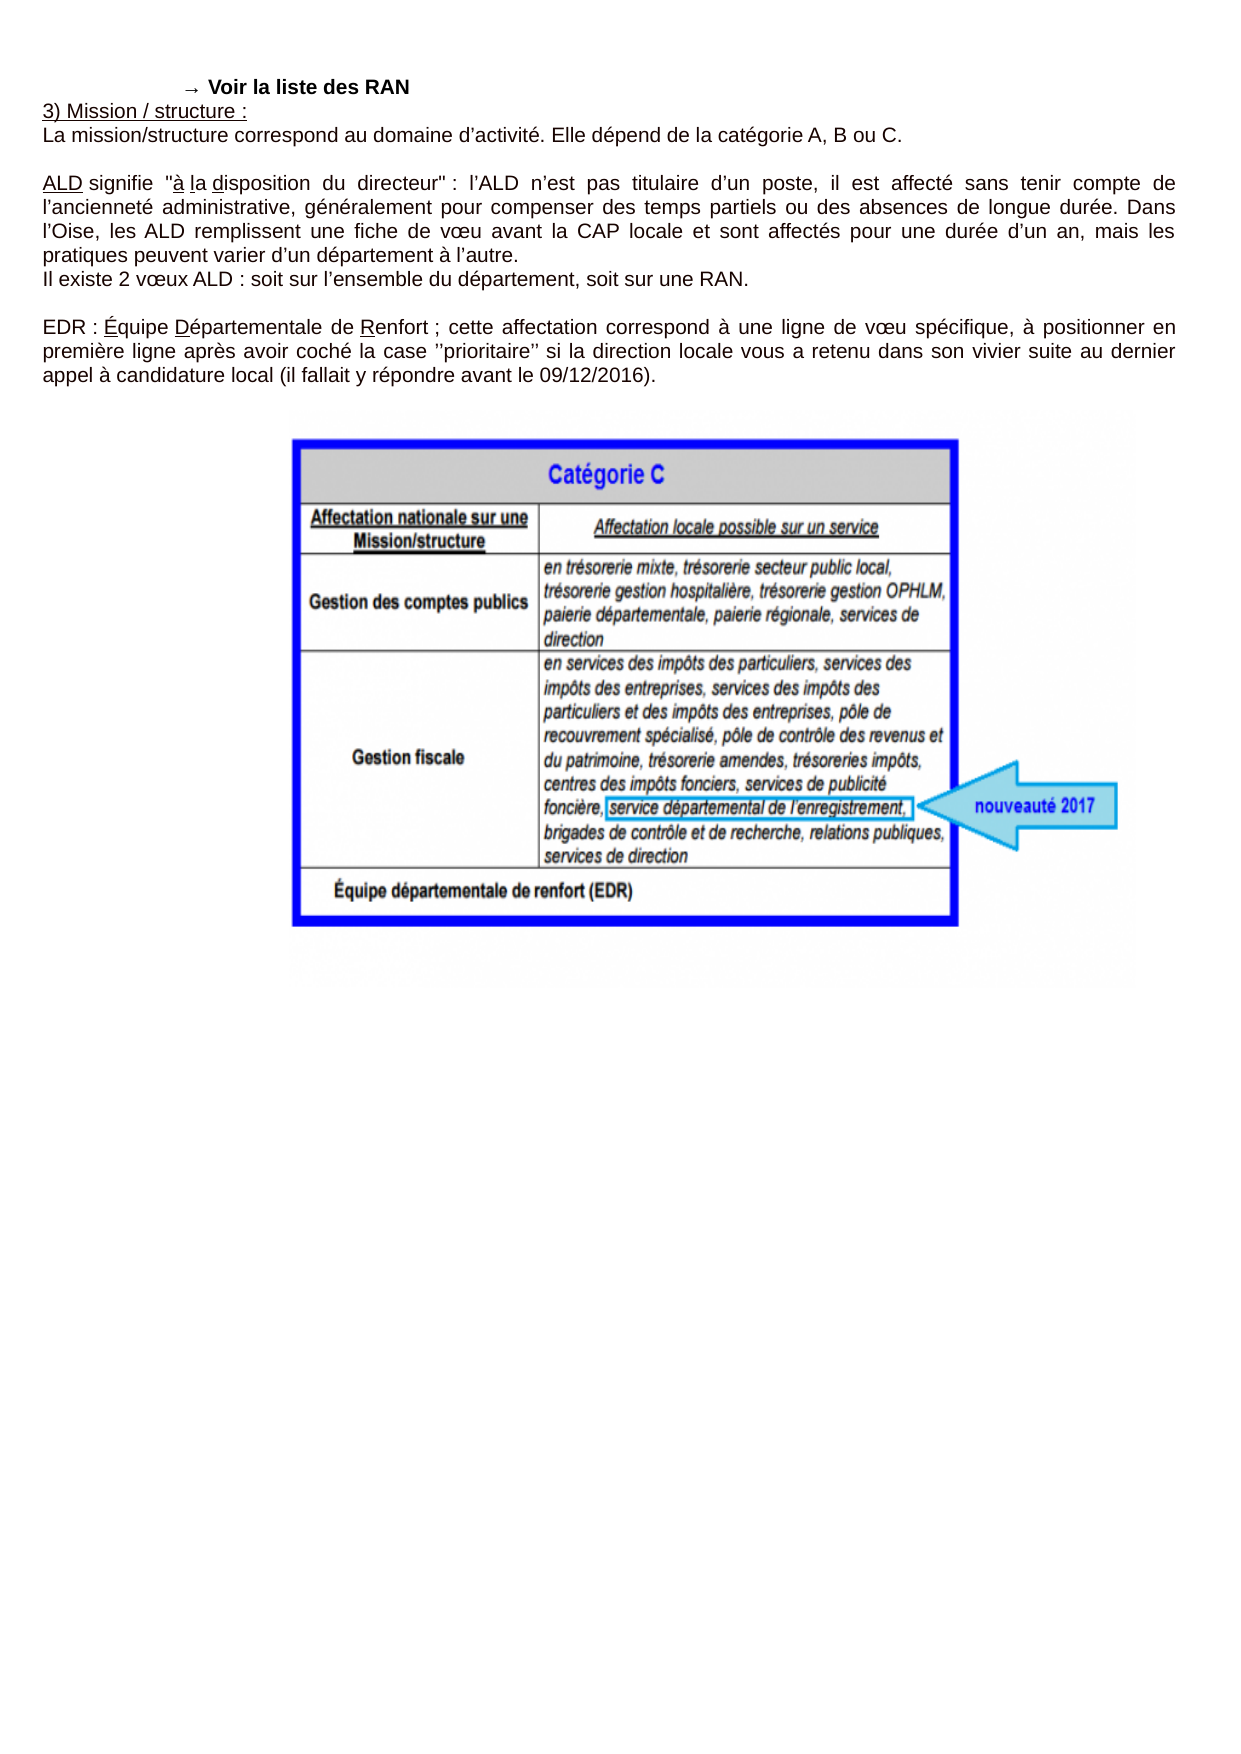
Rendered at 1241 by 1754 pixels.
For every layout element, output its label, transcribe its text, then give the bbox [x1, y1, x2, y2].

text Il existe 2 vœux ALD : soit sur l’ensemble du département, soit sur une RAN. [42, 267, 1177, 291]
text EDR : Équipe Départementale de Renfort ; cette affectation correspond à une ligne de vœu spécifique, à positionner en première ligne après avoir coché la case ’’prioritaire’’ si la direction locale vous a retenu dans son vivier suite au dernier appel à candidature local (il fallait y répondre avant le 09/12/2016). [42, 314, 1177, 386]
text 3) Mission / structure : [42, 99, 1177, 123]
text La mission/structure correspond au domaine d’activité. Elle dépend de la catégorie A, B ou C. [42, 123, 1177, 147]
text → Voir la liste des RAN [181, 75, 1177, 99]
picture [288, 410, 1136, 988]
text ALD signifie "à la disposition du directeur" : l’ALD n’est pas titulaire d’un poste, il est affecté sans tenir compte de l’ancienneté administrative, généralement pour compenser des temps partiels ou des absences de longue durée. Dans l’Oise, les ALD remplissent une fiche de vœu avant la CAP locale et sont affectés pour une durée d’un an, mais les pratiques peuvent varier d’un département à l’autre. [42, 171, 1177, 267]
